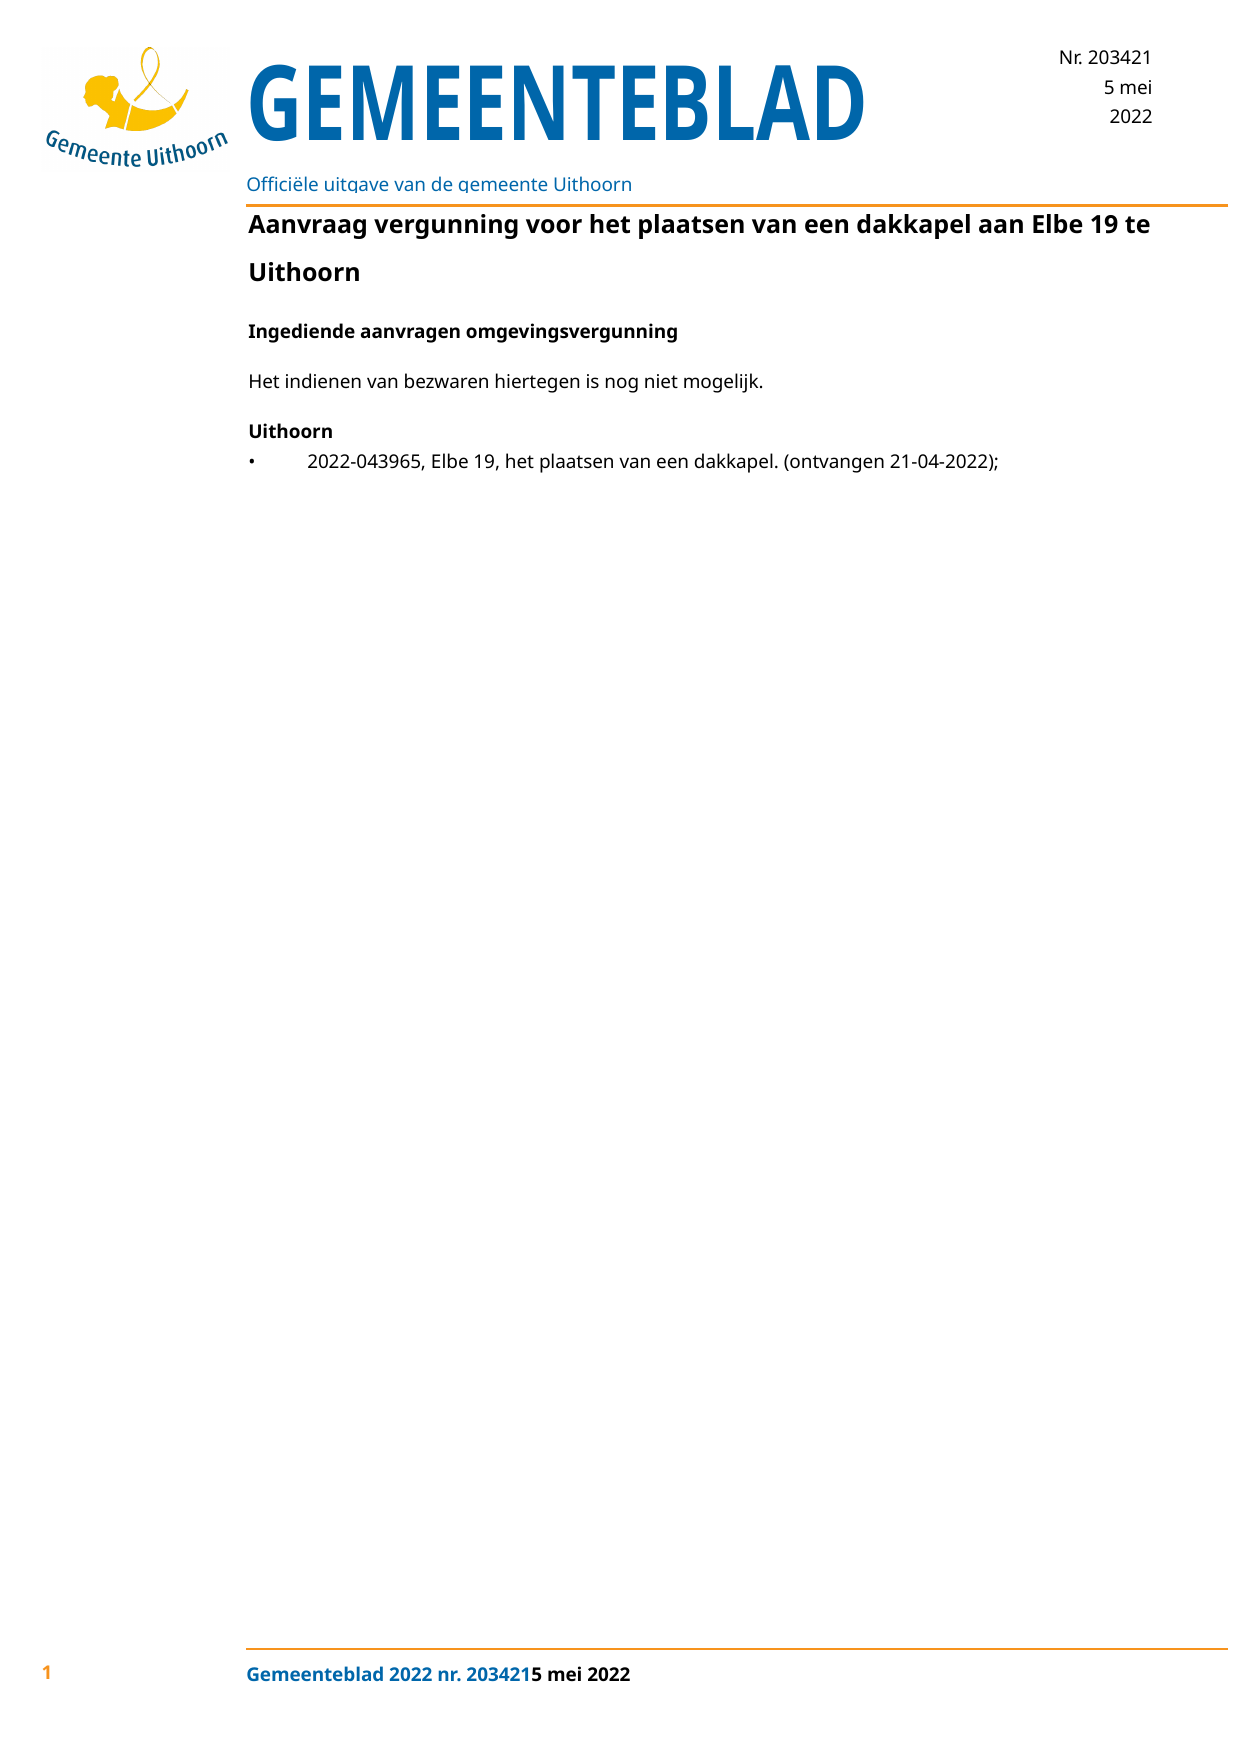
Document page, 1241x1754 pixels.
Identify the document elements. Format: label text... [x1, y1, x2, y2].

text Uithoorn [248, 419, 1152, 444]
text Het indienen van bezwaren hiertegen is nog niet mogelijk. [248, 368, 1152, 394]
text Aanvraag vergunning voor het plaatsen van een dakkapel aan Elbe 19 te Uithoorn [248, 207, 1152, 288]
text Ingediende aanvragen omgevingsvergunning [248, 318, 1152, 344]
picture [41, 47, 231, 172]
list 2022-043965, Elbe 19, het plaatsen van een dakkapel. (ontvangen 21-04-2022); [248, 448, 1152, 474]
